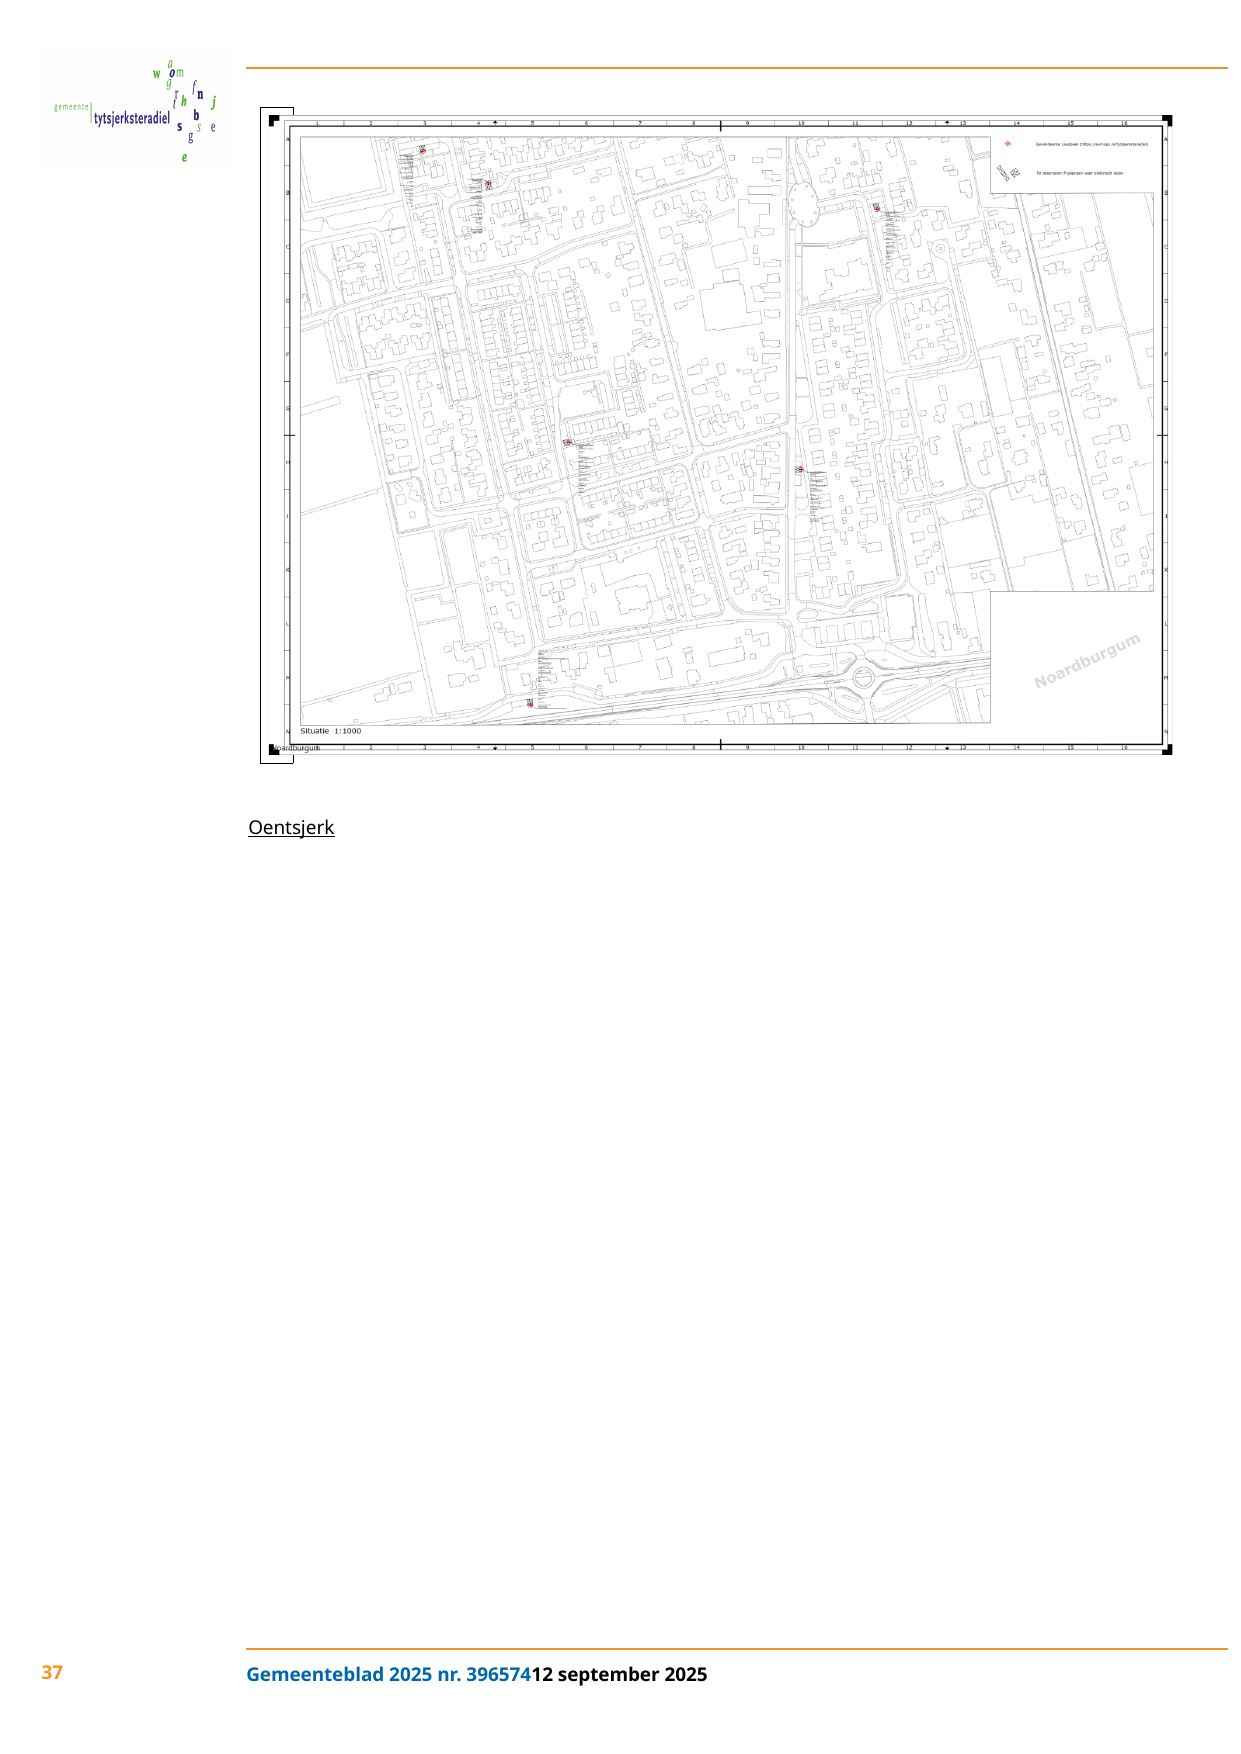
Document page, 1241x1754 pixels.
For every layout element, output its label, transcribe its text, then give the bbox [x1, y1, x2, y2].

picture [268, 115, 1173, 755]
picture [41, 47, 231, 172]
text Oentsjerk [248, 814, 1152, 840]
